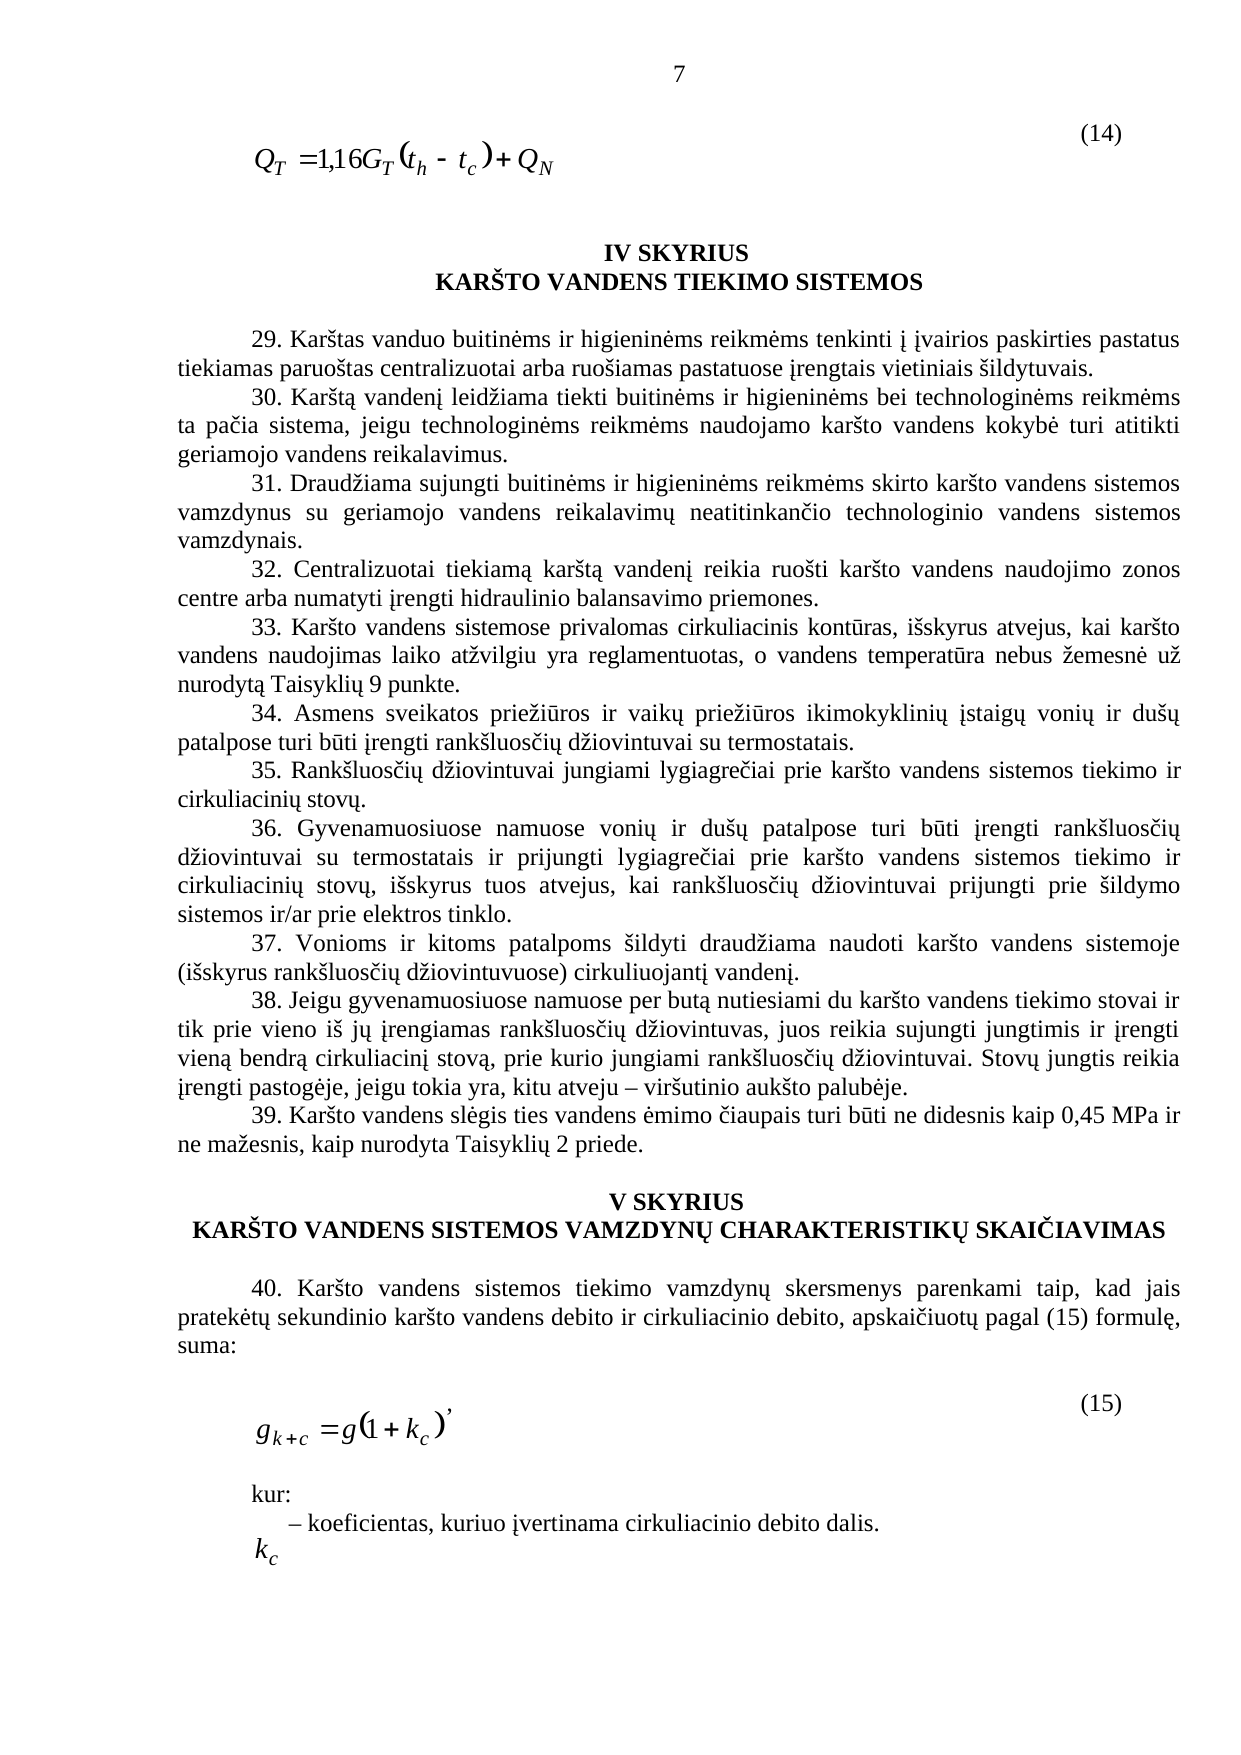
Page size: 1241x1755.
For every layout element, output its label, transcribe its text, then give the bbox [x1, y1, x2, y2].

text KARŠTO VANDENS SISTEMOS VAMZDYNŲ CHARAKTERISTIKŲ SKAIČIAVIMAS [177, 1216, 1181, 1244]
text 29. Karštas vanduo buitinėms ir higieninėms reikmėms tenkinti į įvairios paskirties pastatus tiekiamas paruoštas centralizuotai arba ruošiamas pastatuose įrengtais vietiniais šildytuvais. [177, 324, 1181, 382]
text – koeficientas, kuriuo įvertinama cirkuliacinio debito dalis. [177, 1508, 1181, 1570]
text 34. Asmens sveikatos priežiūros ir vaikų priežiūros ikimokyklinių įstaigų vonių ir dušų patalpose turi būti įrengti rankšluosčių džiovintuvai su termostatais. [177, 698, 1181, 756]
text kur: [177, 1479, 1181, 1508]
text , (15) [177, 1388, 1181, 1450]
text IV SKYRIUS [177, 238, 1181, 267]
text 30. Karštą vandenį leidžiama tiekti buitinėms ir higieninėms bei technologinėms reikmėms ta pačia sistema, jeigu technologinėms reikmėms naudojamo karšto vandens kokybė turi atitikti geriamojo vandens reikalavimus. [177, 382, 1181, 468]
text V SKYRIUS [177, 1187, 1181, 1216]
text 33. Karšto vandens sistemose privalomas cirkuliacinis kontūras, išskyrus atvejus, kai karšto vandens naudojimas laiko atžvilgiu yra reglamentuotas, o vandens temperatūra nebus žemesnė už nurodytą Taisyklių 9 punkte. [177, 612, 1181, 698]
text 39. Karšto vandens slėgis ties vandens ėmimo čiaupais turi būti ne didesnis kaip 0,45 MPa ir ne mažesnis, kaip nurodyta Taisyklių 2 priede. [177, 1101, 1181, 1158]
text 40. Karšto vandens sistemos tiekimo vamzdynų skersmenys parenkami taip, kad jais pratekėtų sekundinio karšto vandens debito ir cirkuliacinio debito, apskaičiuotų pagal (15) formulę, suma: [177, 1273, 1181, 1359]
text 35. Rankšluosčių džiovintuvai jungiami lygiagrečiai prie karšto vandens sistemos tiekimo ir cirkuliacinių stovų. [177, 756, 1181, 813]
text KARŠTO VANDENS TIEKIMO SISTEMOS [177, 267, 1181, 296]
text 37. Vonioms ir kitoms patalpoms šildyti draudžiama naudoti karšto vandens sistemoje (išskyrus rankšluosčių džiovintuvuose) cirkuliuojantį vandenį. [177, 928, 1181, 986]
text 32. Centralizuotai tiekiamą karštą vandenį reikia ruošti karšto vandens naudojimo zonos centre arba numatyti įrengti hidraulinio balansavimo priemones. [177, 554, 1181, 612]
text 36. Gyvenamuosiuose namuose vonių ir dušų patalpose turi būti įrengti rankšluosčių džiovintuvai su termostatais ir prijungti lygiagrečiai prie karšto vandens sistemos tiekimo ir cirkuliacinių stovų, išskyrus tuos atvejus, kai rankšluosčių džiovintuvai prijungti prie šildymo sistemos ir/ar prie elektros tinklo. [177, 813, 1181, 928]
text 38. Jeigu gyvenamuosiuose namuose per butą nutiesiami du karšto vandens tiekimo stovai ir tik prie vieno iš jų įrengiamas rankšluosčių džiovintuvas, juos reikia sujungti jungtimis ir įrengti vieną bendrą cirkuliacinį stovą, prie kurio jungiami rankšluosčių džiovintuvai. Stovų jungtis reikia įrengti pastogėje, jeigu tokia yra, kitu atveju – viršutinio aukšto palubėje. [177, 986, 1181, 1101]
text 31. Draudžiama sujungti buitinėms ir higieninėms reikmėms skirto karšto vandens sistemos vamzdynus su geriamojo vandens reikalavimų neatitinkančio technologinio vandens sistemos vamzdynais. [177, 468, 1181, 554]
text (14) [177, 118, 1181, 181]
